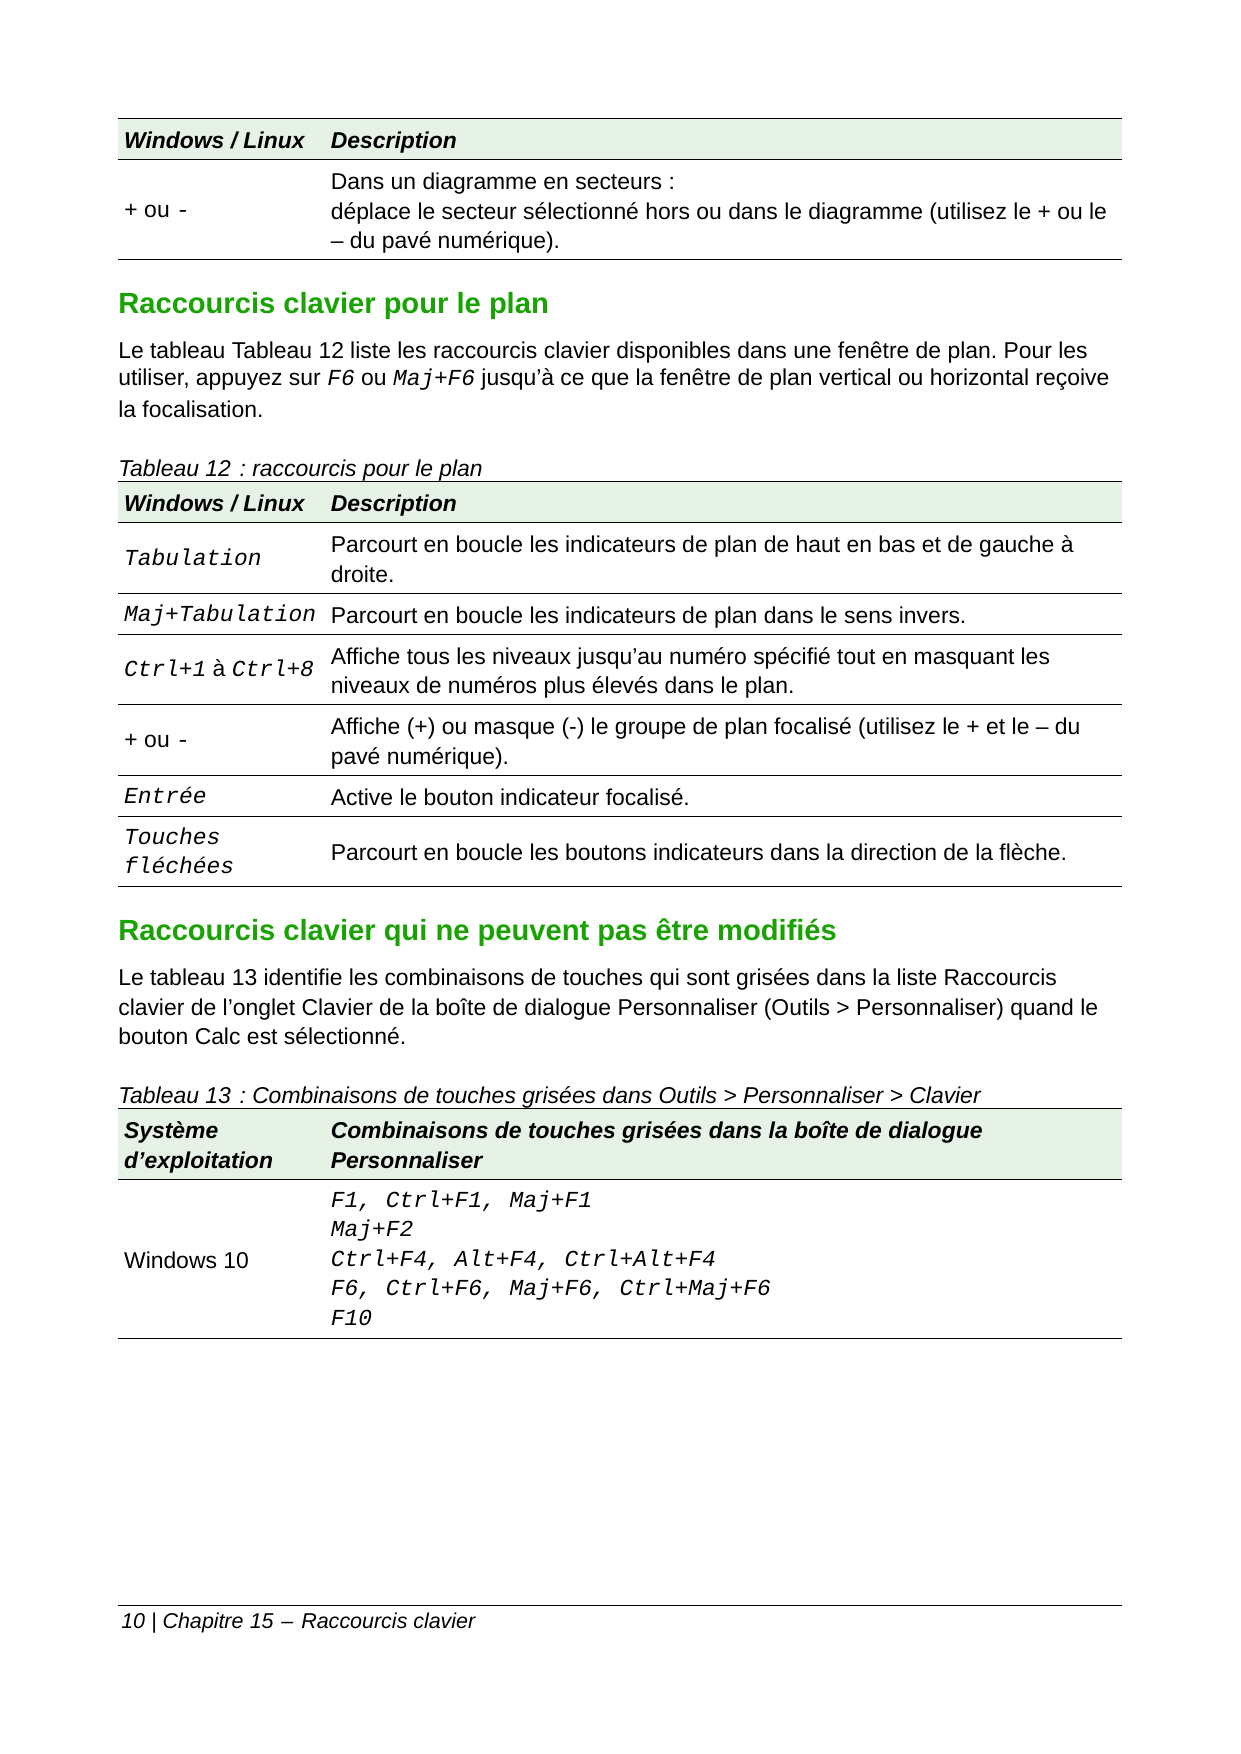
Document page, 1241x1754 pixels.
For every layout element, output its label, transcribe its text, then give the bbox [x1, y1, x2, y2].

table_header Windows / Linux [118, 482, 325, 522]
table_cell Affiche tous les niveaux jusqu’au numéro spécifié tout en masquant les niveaux de numéros plus élevés dans le plan. [325, 635, 1122, 704]
table_cell Maj+Tabulation [118, 594, 325, 634]
text Le tableau Tableau 12 liste les raccourcis clavier disponibles dans une fenêtre de plan. Pour les utiliser, appuyez sur F6 ou Maj+F6 jusqu’à ce que la fenêtre de plan vertical ou horizontal reçoive la focalisation. [118, 334, 1122, 422]
table_header Description [325, 482, 1122, 522]
text Le tableau 13 identifie les combinaisons de touches qui sont grisées dans la liste Raccourcis clavier de l’onglet Clavier de la boîte de dialogue Personnaliser (Outils > Personnaliser) quand le bouton Calc est sélectionné. [118, 961, 1122, 1049]
table_cell Entrée [118, 776, 325, 816]
subtitle Raccourcis clavier pour le plan [118, 286, 1122, 319]
table_cell Tabulation [118, 523, 325, 593]
table_cell Parcourt en boucle les boutons indicateurs dans la direction de la flèche. [325, 817, 1122, 886]
table_cell Parcourt en boucle les indicateurs de plan dans le sens invers. [325, 594, 1122, 634]
table_header Système d’exploitation [118, 1109, 325, 1179]
table_cell Windows 10 [118, 1180, 325, 1338]
table_cell Dans un diagramme en secteurs : déplace le secteur sélectionné hors ou dans le diagramme (utilisez le + ou le – du pavé numérique). [325, 160, 1122, 259]
table_cell + ou - [118, 160, 325, 259]
table_header Windows / Linux [118, 119, 325, 159]
table_cell Affiche (+) ou masque (-) le groupe de plan focalisé (utilisez le + et le – du pavé numérique). [325, 705, 1122, 775]
text Tableau 12 : raccourcis pour le plan [118, 452, 1122, 481]
table_cell + ou - [118, 705, 325, 775]
text Tableau 13 : Combinaisons de touches grisées dans Outils > Personnaliser > Clavier [118, 1079, 1122, 1108]
table_cell Active le bouton indicateur focalisé. [325, 776, 1122, 816]
table_cell F1, Ctrl+F1, Maj+F1 Maj+F2 Ctrl+F4, Alt+F4, Ctrl+Alt+F4 F6, Ctrl+F6, Maj+F6, Ctrl+Maj+F6 F10 [325, 1180, 1122, 1338]
table_header Description [325, 119, 1122, 159]
subtitle Raccourcis clavier qui ne peuvent pas être modifiés [118, 913, 1122, 946]
table_header Combinaisons de touches grisées dans la boîte de dialogue Personnaliser [325, 1109, 1122, 1179]
table_cell Parcourt en boucle les indicateurs de plan de haut en bas et de gauche à droite. [325, 523, 1122, 593]
table_cell Touches fléchées [118, 817, 325, 886]
table_cell Ctrl+1 à Ctrl+8 [118, 635, 325, 704]
